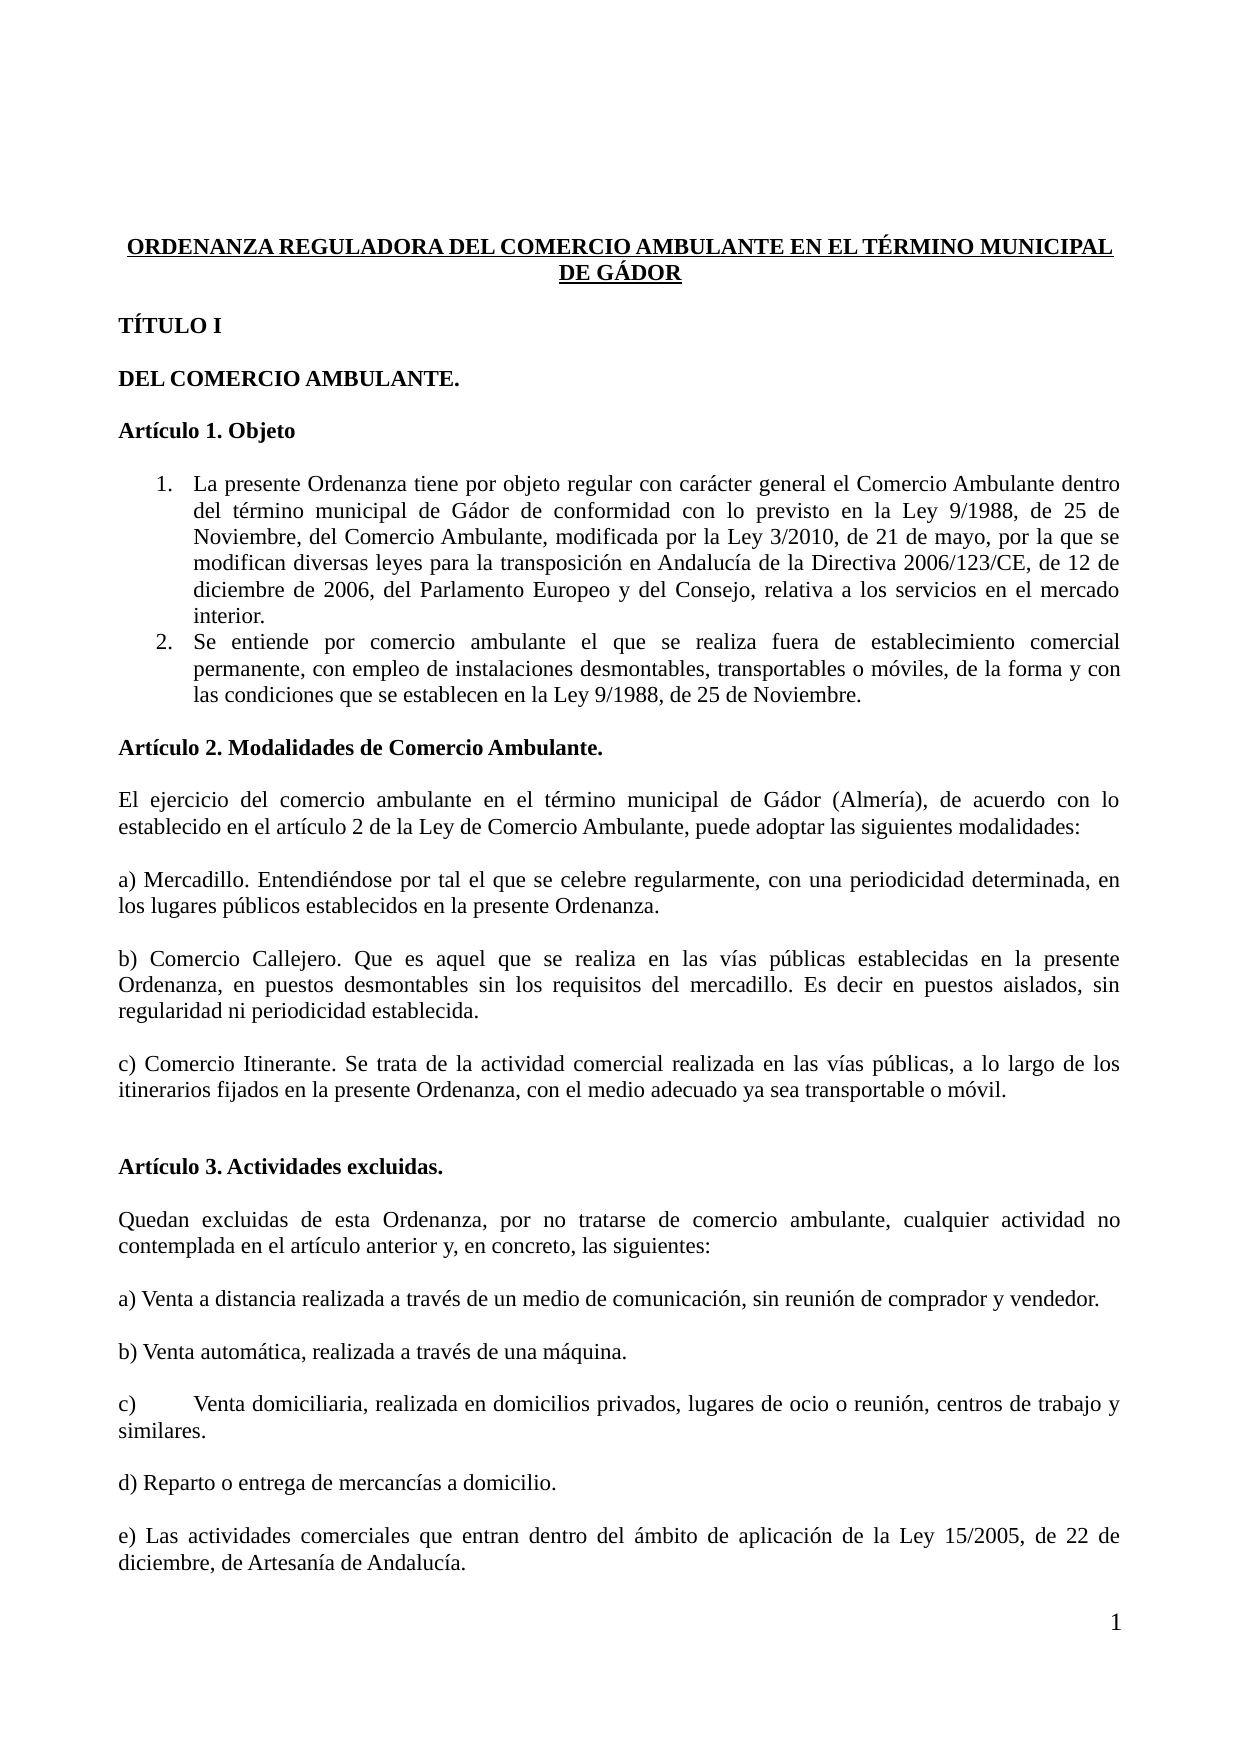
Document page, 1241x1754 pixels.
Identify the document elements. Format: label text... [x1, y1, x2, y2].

text Artículo 2. Modalidades de Comercio Ambulante. [118, 734, 1122, 760]
text TÍTULO I [118, 312, 1122, 338]
text c) Comercio Itinerante. Se trata de la actividad comercial realizada en las vías públicas, a lo largo de los itinerarios fijados en la presente Ordenanza, con el medio adecuado ya sea transportable o móvil. [118, 1050, 1122, 1103]
text a) Mercadillo. Entendiéndose por tal el que se celebre regularmente, con una periodicidad determinada, en los lugares públicos establecidos en la presente Ordenanza. [118, 866, 1122, 918]
text b) Comercio Callejero. Que es aquel que se realiza en las vías públicas establecidas en la presente Ordenanza, en puestos desmontables sin los requisitos del mercadillo. Es decir en puestos aislados, sin regularidad ni periodicidad establecida. [118, 945, 1122, 1024]
text ORDENANZA REGULADORA DEL COMERCIO AMBULANTE EN EL TÉRMINO MUNICIPAL DE GÁDOR [118, 233, 1122, 286]
list Venta domiciliaria, realizada en domicilios privados, lugares de ocio o reunión, centros de trabajo y similares. [118, 1390, 1122, 1443]
list Se entiende por comercio ambulante el que se realiza fuera de establecimiento comercial permanente, con empleo de instalaciones desmontables, transportables o móviles, de la forma y con las condiciones que se establecen en la Ley 9/1988, de 25 de Noviembre. [156, 628, 1122, 707]
text DEL COMERCIO AMBULANTE. [118, 365, 1122, 391]
text Artículo 1. Objeto [118, 418, 1122, 444]
text d) Reparto o entrega de mercancías a domicilio. [118, 1469, 1122, 1496]
list La presente Ordenanza tiene por objeto regular con carácter general el Comercio Ambulante dentro del término municipal de Gádor de conformidad con lo previsto en la Ley 9/1988, de 25 de Noviembre, del Comercio Ambulante, modificada por la Ley 3/2010, de 21 de mayo, por la que se modifican diversas leyes para la transposición en Andalucía de la Directiva 2006/123/CE, de 12 de diciembre de 2006, del Parlamento Europeo y del Consejo, relativa a los servicios en el mercado interior. [156, 470, 1122, 628]
text El ejercicio del comercio ambulante en el término municipal de Gádor (Almería), de acuerdo con lo establecido en el artículo 2 de la Ley de Comercio Ambulante, puede adoptar las siguientes modalidades: [118, 787, 1122, 839]
text a) Venta a distancia realizada a través de un medio de comunicación, sin reunión de comprador y vendedor. [118, 1285, 1122, 1311]
text Artículo 3. Actividades excluidas. [118, 1153, 1122, 1179]
text e) Las actividades comerciales que entran dentro del ámbito de aplicación de la Ley 15/2005, de 22 de diciembre, de Artesanía de Andalucía. [118, 1522, 1122, 1575]
text b) Venta automática, realizada a través de una máquina. [118, 1338, 1122, 1364]
text Quedan excluidas de esta Ordenanza, por no tratarse de comercio ambulante, cualquier actividad no contemplada en el artículo anterior y, en concreto, las siguientes: [118, 1206, 1122, 1259]
